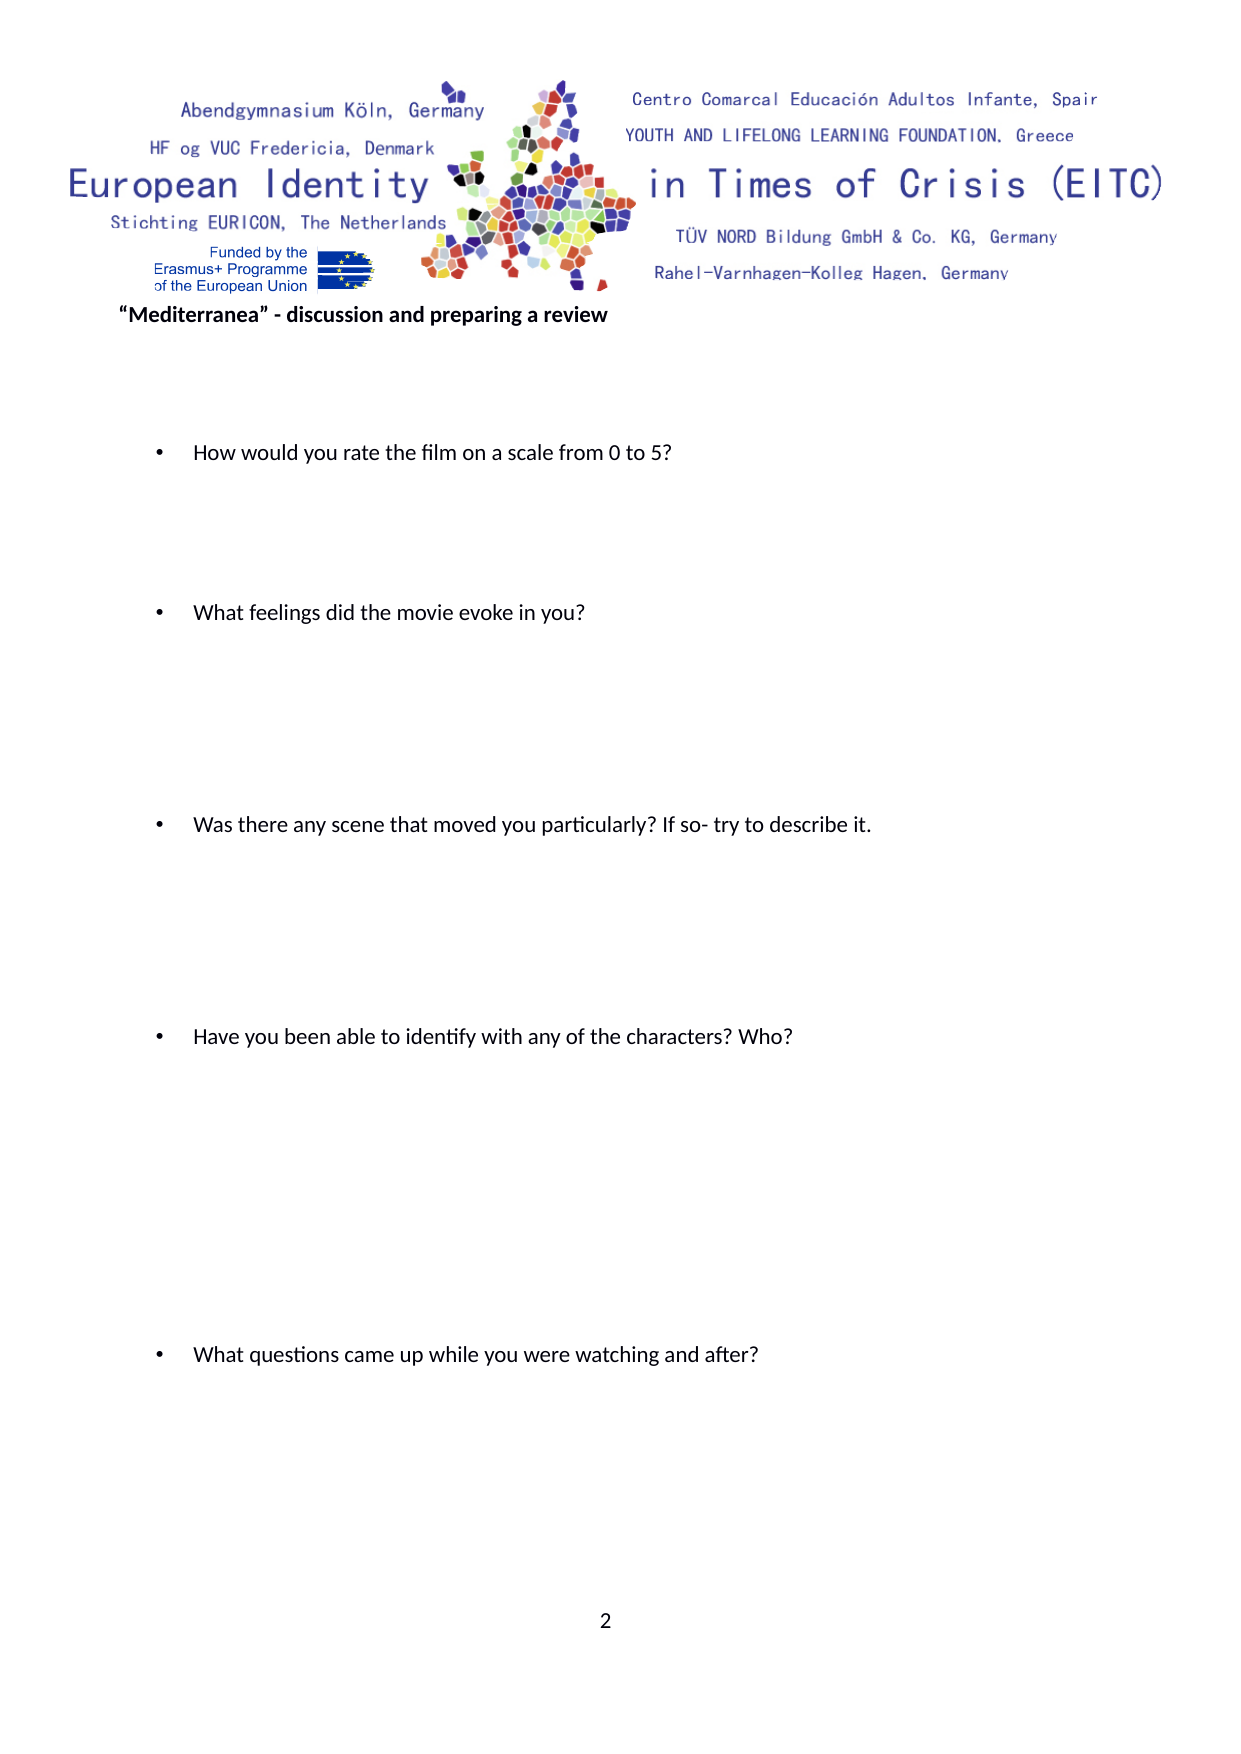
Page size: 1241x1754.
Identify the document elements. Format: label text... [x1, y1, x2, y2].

list Was there any scene that moved you particularly? If so- try to describe it. [156, 810, 1092, 838]
list What questions came up while you were watching and after? [156, 1340, 1092, 1368]
list What feelings did the movie evoke in you? [156, 598, 1092, 626]
text “Mediterranea” - discussion and preparing a review [118, 240, 1092, 328]
list Have you been able to identify with any of the characters? Who? [156, 1022, 1092, 1050]
list How would you rate the film on a scale from 0 to 5? [156, 438, 1092, 467]
